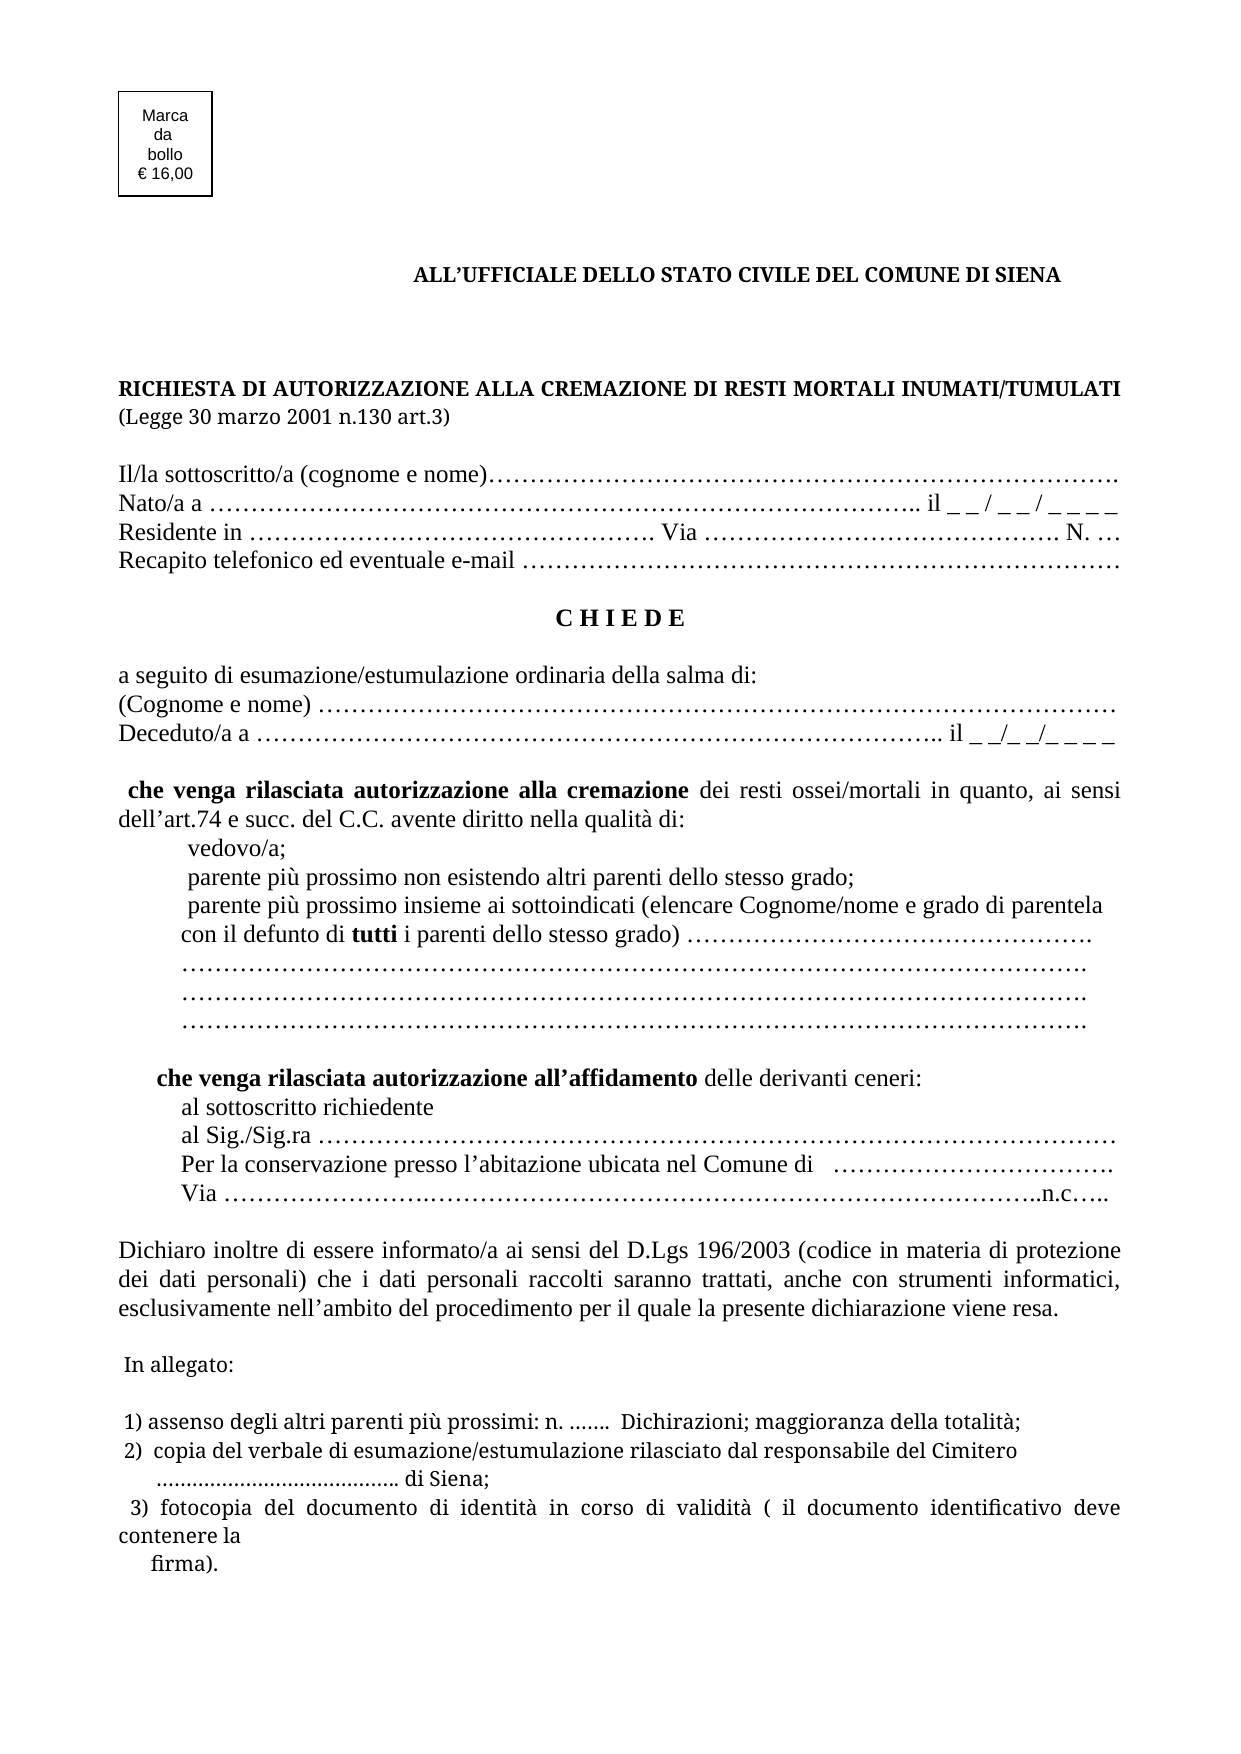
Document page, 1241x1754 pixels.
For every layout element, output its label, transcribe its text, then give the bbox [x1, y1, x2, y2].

text  al Sig./Sig.ra …………………………………………………………………………………… [118, 1121, 1122, 1149]
text  che venga rilasciata autorizzazione all’affidamento delle derivanti ceneri: [118, 1063, 1122, 1092]
text 1) assenso degli altri parenti più prossimi: n. ……. Dichirazioni; maggioranza della totalità; [118, 1407, 1122, 1436]
text Marca da [134, 106, 196, 144]
text Recapito telefonico ed eventuale e-mail ……………………………………………………………… [118, 546, 1122, 574]
text Deceduto/a a ……………………………………………………………………….. il _ _/_ _/_ _ _ _ [118, 718, 1122, 747]
text bollo [134, 144, 196, 163]
text ………………………………….. di Siena; [118, 1464, 1122, 1493]
text (Cognome e nome) …………………………………………………………………………………… [118, 689, 1122, 718]
text Il/la sottoscritto/a (cognome e nome)…………………………………………………………………. [118, 459, 1122, 488]
text ………………………………………………………………………………………………. [118, 948, 1122, 977]
text a seguito di esumazione/estumulazione ordinaria della salma di: [118, 661, 1122, 689]
text In allegato: [118, 1351, 1122, 1379]
text RICHIESTA DI AUTORIZZAZIONE ALLA CREMAZIONE DI RESTI MORTALI INUMATI/TUMULATI (Legge 30 marzo 2001 n.130 art.3) [118, 374, 1122, 431]
text  parente più prossimo non esistendo altri parenti dello stesso grado; [118, 862, 1122, 891]
text  al sottoscritto richiedente [118, 1092, 1122, 1121]
text con il defunto di tutti i parenti dello stesso grado) …………………………………………. [118, 919, 1122, 948]
subtitle C H I E D E [118, 603, 1122, 632]
text firma). [118, 1549, 1122, 1578]
text ………………………………………………………………………………………………. [118, 1006, 1122, 1034]
text Per la conservazione presso l’abitazione ubicata nel Comune di ……………………………. [118, 1149, 1122, 1178]
text Nato/a a ………………………………………………………………………….. il _ _ / _ _ / _ _ _ _ [118, 488, 1122, 517]
text 3) fotocopia del documento di identità in corso di validità ( il documento identificativo deve contenere la [118, 1493, 1122, 1549]
text  parente più prossimo insieme ai sottoindicati (elencare Cognome/nome e grado di parentela [118, 891, 1122, 919]
text € 16,00 [134, 163, 196, 183]
text Via …………………….………………………………………………………………..n.c….. [118, 1178, 1122, 1207]
text 2) copia del verbale di esumazione/estumulazione rilasciato dal responsabile del Cimitero [118, 1436, 1122, 1464]
text  che venga rilasciata autorizzazione alla cremazione dei resti ossei/mortali in quanto, ai sensi dell’art.74 e succ. del C.C. avente diritto nella qualità di: [118, 776, 1122, 833]
text Dichiaro inoltre di essere informato/a ai sensi del D.Lgs 196/2003 (codice in materia di protezione dei dati personali) che i dati personali raccolti saranno trattati, anche con strumenti informatici, esclusivamente nell’ambito del procedimento per il quale la presente dichiarazione viene resa. [118, 1236, 1122, 1322]
text  vedovo/a; [118, 833, 1122, 862]
text Residente in …………………………………………. Via ……………………………………. N. … [118, 517, 1122, 546]
text ALL’UFFICIALE DELLO STATO CIVILE DEL COMUNE DI SIENA [339, 260, 1122, 289]
text ………………………………………………………………………………………………. [118, 977, 1122, 1006]
